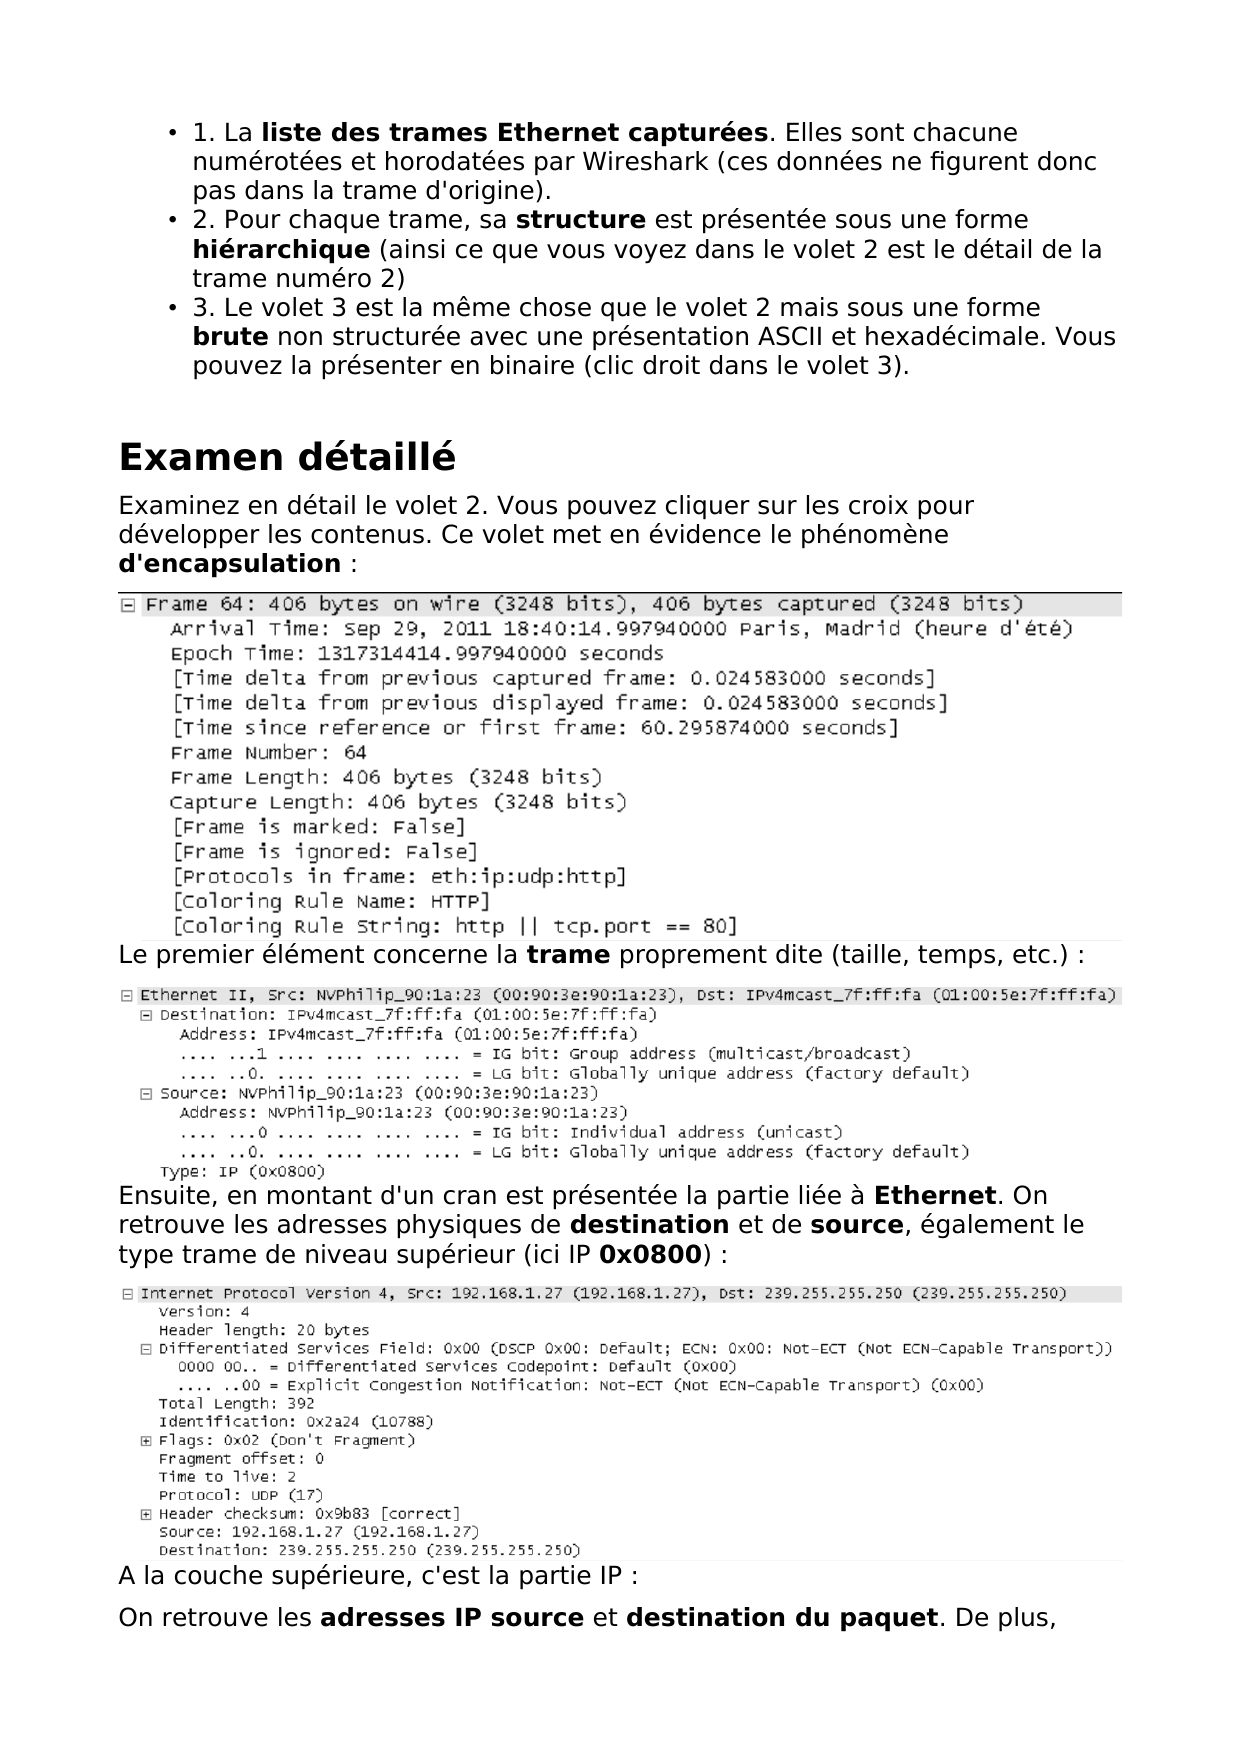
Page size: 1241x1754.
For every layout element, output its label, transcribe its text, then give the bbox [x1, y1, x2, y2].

list 3. Le volet 3 est la même chose que le volet 2 mais sous une forme brute non structurée avec une présentation ASCII et hexadécimale. Vous pouvez la présenter en binaire (clic droit dans le volet 3). [177, 293, 1122, 381]
picture [118, 591, 1123, 941]
text Le premier élément concerne la trame proprement dite (taille, temps, etc.) : [118, 941, 1122, 970]
text On retrouve les adresses IP source et destination du paquet. De plus, [118, 1603, 1122, 1632]
subtitle Examen détaillé [118, 435, 1122, 479]
picture [118, 1281, 1123, 1561]
list 2. Pour chaque trame, sa structure est présentée sous une forme hiérarchique (ainsi ce que vous voyez dans le volet 2 est le détail de la trame numéro 2) [177, 206, 1122, 293]
text A la couche supérieure, c'est la partie IP : [118, 1561, 1122, 1590]
list 1. La liste des trames Ethernet capturées. Elles sont chacune numérotées et horodatées par Wireshark (ces données ne figurent donc pas dans la trame d'origine). [177, 118, 1122, 206]
text Ensuite, en montant d'un cran est présentée la partie liée à Ethernet. On retrouve les adresses physiques de destination et de source, également le type trame de niveau supérieur (ici IP 0x0800) : [118, 1182, 1122, 1269]
text Examinez en détail le volet 2. Vous pouvez cliquer sur les croix pour développer les contenus. Ce volet met en évidence le phénomène d'encapsulation : [118, 491, 1122, 579]
picture [118, 982, 1123, 1182]
